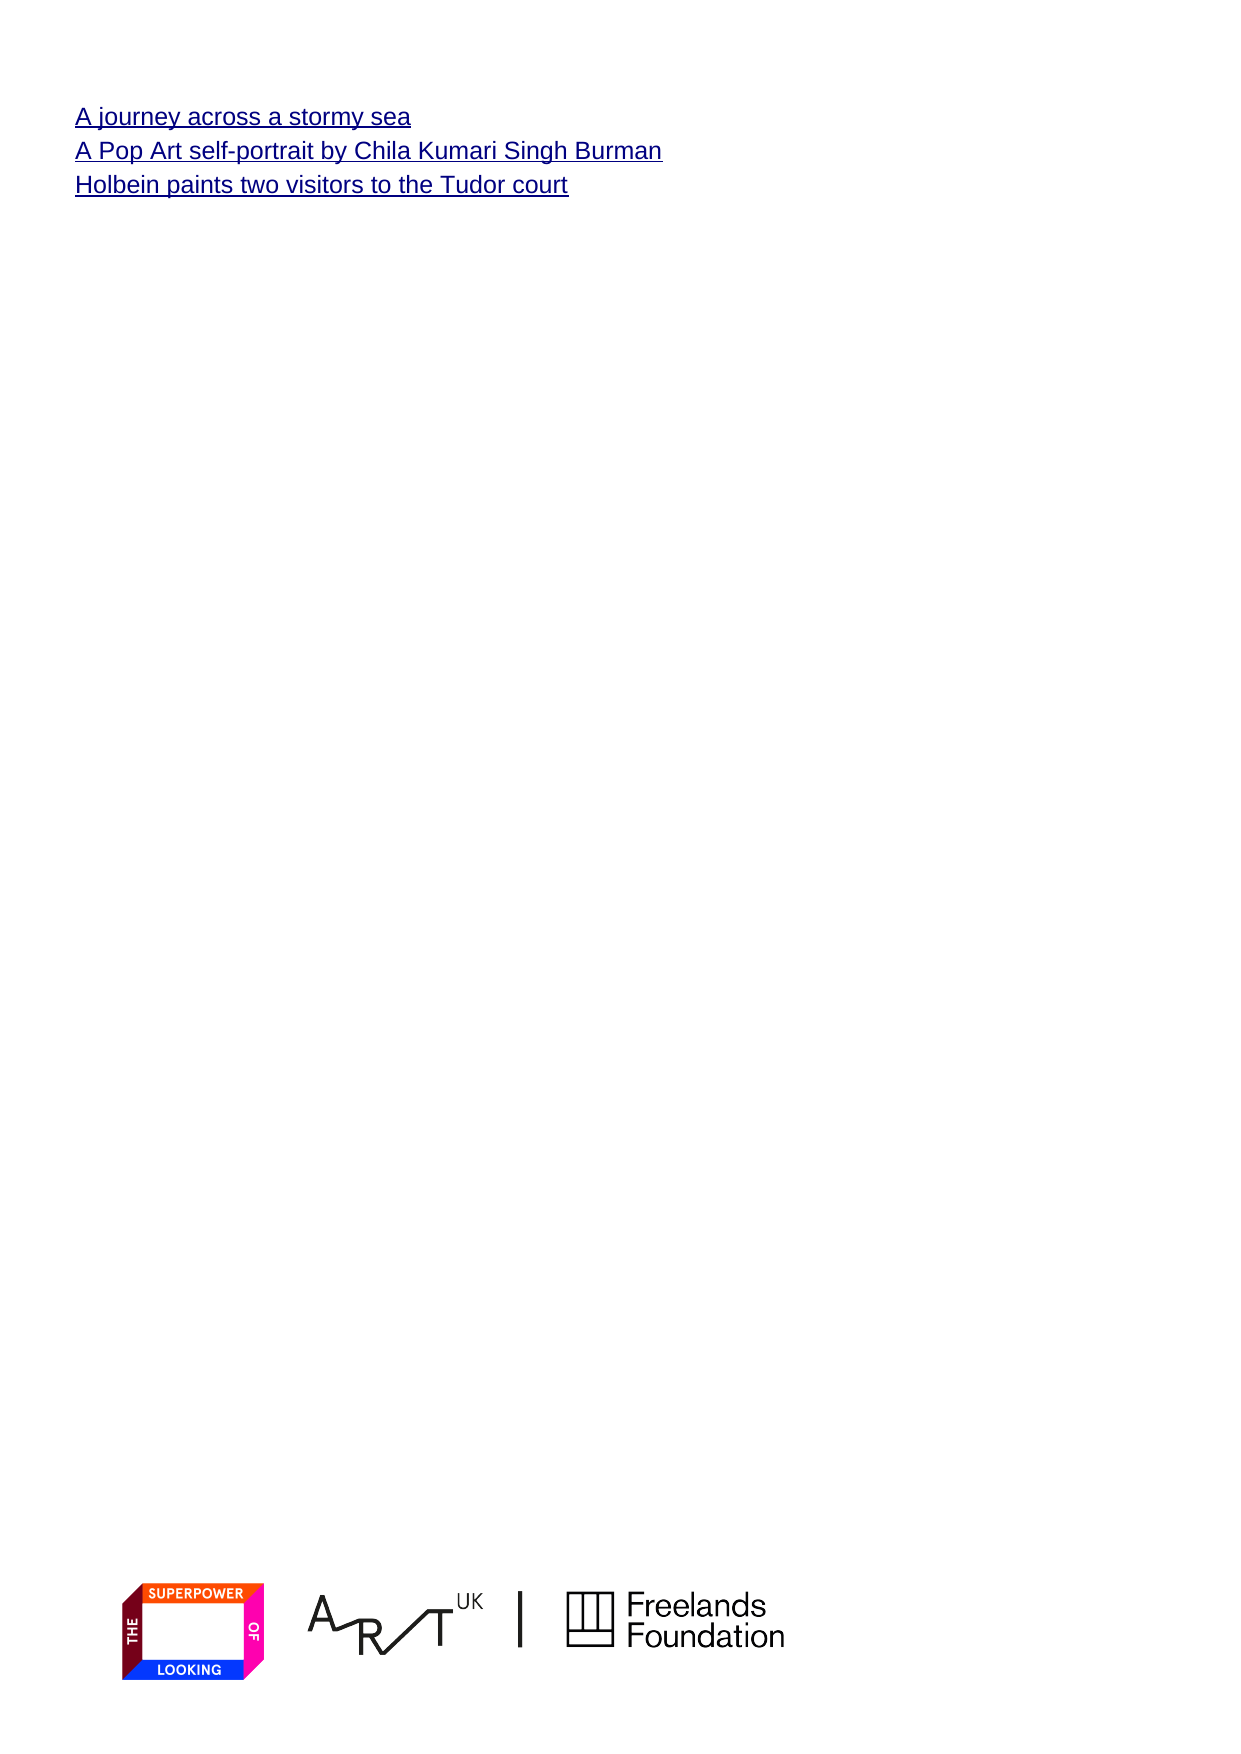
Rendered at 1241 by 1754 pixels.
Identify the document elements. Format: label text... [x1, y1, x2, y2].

text Holbein paints two visitors to the Tudor court [75, 171, 1090, 199]
text A journey across a stormy sea [75, 102, 1090, 130]
text A Pop Art self-portrait by Chila Kumari Singh Burman [75, 136, 1090, 165]
